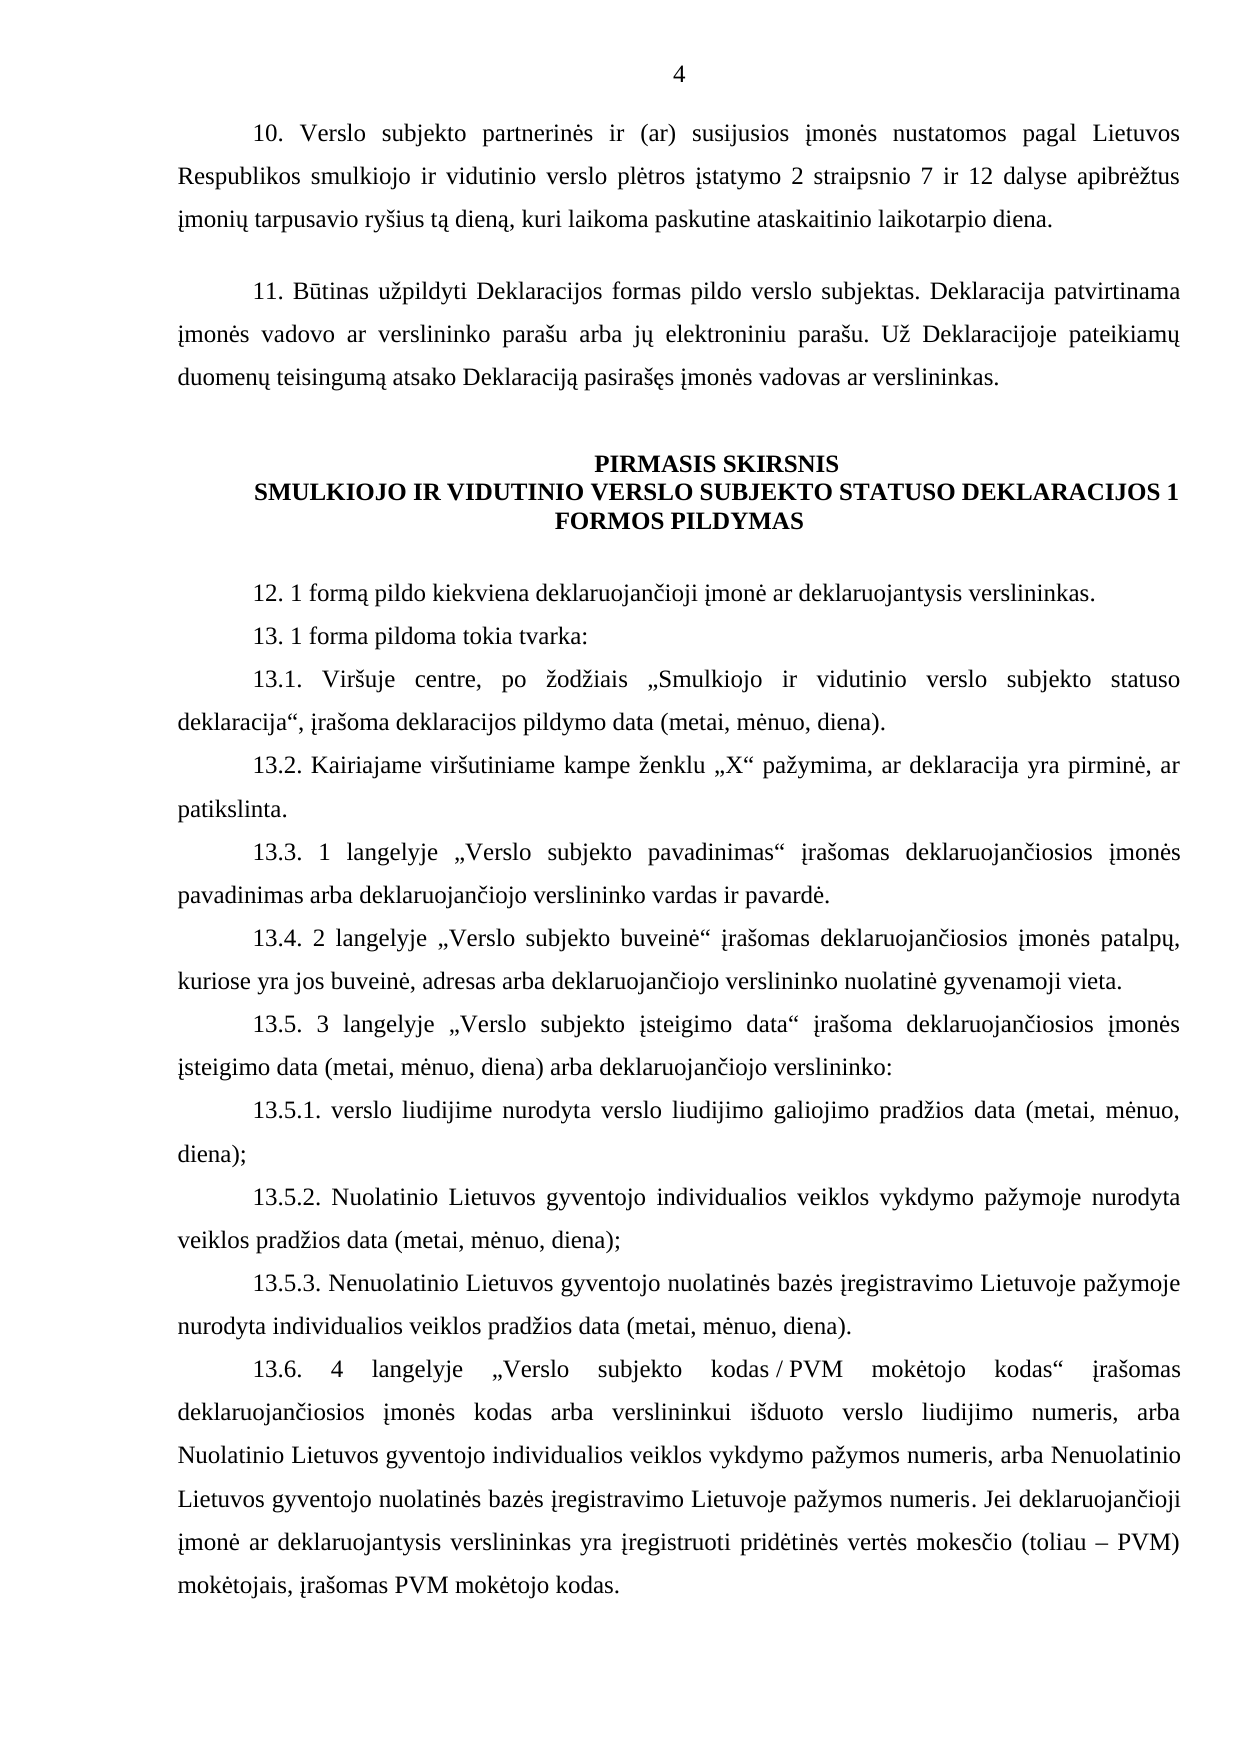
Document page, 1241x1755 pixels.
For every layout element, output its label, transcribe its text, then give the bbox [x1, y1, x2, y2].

text 10. Verslo subjekto partnerinės ir (ar) susijusios įmonės nustatomos pagal Lietuvos Respublikos smulkiojo ir vidutinio verslo plėtros įstatymo 2 straipsnio 7 ir 12 dalyse apibrėžtus įmonių tarpusavio ryšius tą dieną, kuri laikoma paskutine ataskaitinio laikotarpio diena. [177, 118, 1181, 233]
text 13.5. 3 langelyje „Verslo subjekto įsteigimo data“ įrašoma deklaruojančiosios įmonės įsteigimo data (metai, mėnuo, diena) arba deklaruojančiojo verslininko: [177, 1009, 1181, 1081]
text 12. 1 formą pildo kiekviena deklaruojančioji įmonė ar deklaruojantysis verslininkas. [177, 578, 1181, 607]
text PIRMASIS SKIRSNIS [177, 449, 1181, 477]
text 11. Būtinas užpildyti Deklaracijos formas pildo verslo subjektas. Deklaracija patvirtinama įmonės vadovo ar verslininko parašu arba jų elektroniniu parašu. Už Deklaracijoje pateikiamų duomenų teisingumą atsako Deklaraciją pasirašęs įmonės vadovas ar verslininkas. [177, 276, 1181, 391]
text 13.5.1. verslo liudijime nurodyta verslo liudijimo galiojimo pradžios data (metai, mėnuo, diena); [177, 1096, 1181, 1167]
text 13.5.3. Nenuolatinio Lietuvos gyventojo nuolatinės bazės įregistravimo Lietuvoje pažymoje nurodyta individualios veiklos pradžios data (metai, mėnuo, diena). [177, 1268, 1181, 1340]
text 13.3. 1 langelyje „Verslo subjekto pavadinimas“ įrašomas deklaruojančiosios įmonės pavadinimas arba deklaruojančiojo verslininko vardas ir pavardė. [177, 837, 1181, 909]
text 13.4. 2 langelyje „Verslo subjekto buveinė“ įrašomas deklaruojančiosios įmonės patalpų, kuriose yra jos buveinė, adresas arba deklaruojančiojo verslininko nuolatinė gyvenamoji vieta. [177, 923, 1181, 995]
text 13.2. Kairiajame viršutiniame kampe ženklu „X“ pažymima, ar deklaracija yra pirminė, ar patikslinta. [177, 751, 1181, 822]
text 13.6. 4 langelyje „Verslo subjekto kodas / PVM mokėtojo kodas“ įrašomas deklaruojančiosios įmonės kodas arba verslininkui išduoto verslo liudijimo numeris, arba Nuolatinio Lietuvos gyventojo individualios veiklos vykdymo pažymos numeris, arba Nenuolatinio Lietuvos gyventojo nuolatinės bazės įregistravimo Lietuvoje pažymos numeris. Jei deklaruojančioji įmonė ar deklaruojantysis verslininkas yra įregistruoti pridėtinės vertės mokesčio (toliau – PVM) mokėtojais, įrašomas PVM mokėtojo kodas. [177, 1354, 1181, 1599]
text 13. 1 forma pildoma tokia tvarka: [177, 621, 1181, 650]
text SMULKIOJO IR VIDUTINIO VERSLO SUBJEKTO STATUSO DEKLARACIJOS 1 FORMOS PILDYMAS [177, 477, 1181, 535]
text 13.1. Viršuje centre, po žodžiais „Smulkiojo ir vidutinio verslo subjekto statuso deklaracija“, įrašoma deklaracijos pildymo data (metai, mėnuo, diena). [177, 664, 1181, 736]
text 13.5.2. Nuolatinio Lietuvos gyventojo individualios veiklos vykdymo pažymoje nurodyta veiklos pradžios data (metai, mėnuo, diena); [177, 1182, 1181, 1254]
